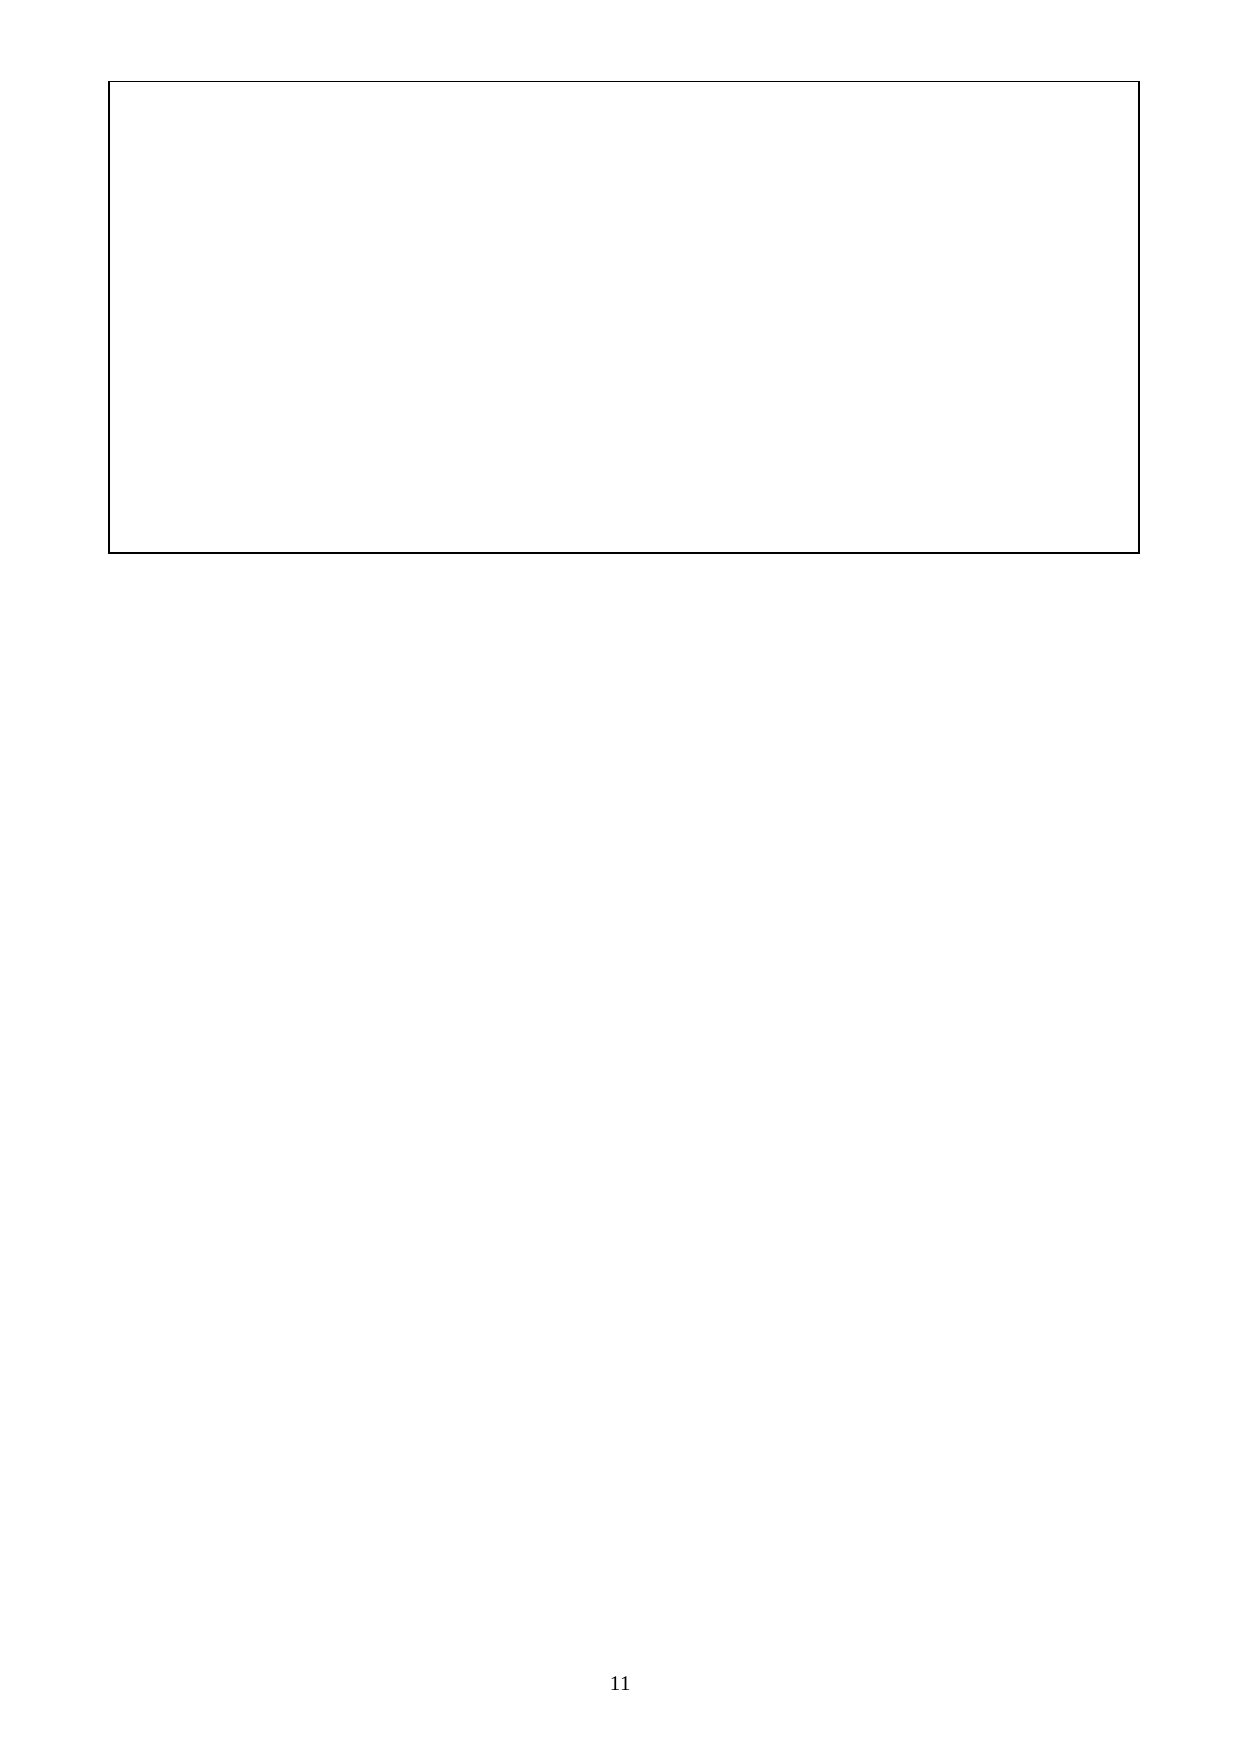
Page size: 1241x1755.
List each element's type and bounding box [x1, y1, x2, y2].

table_cell [110, 82, 1138, 552]
